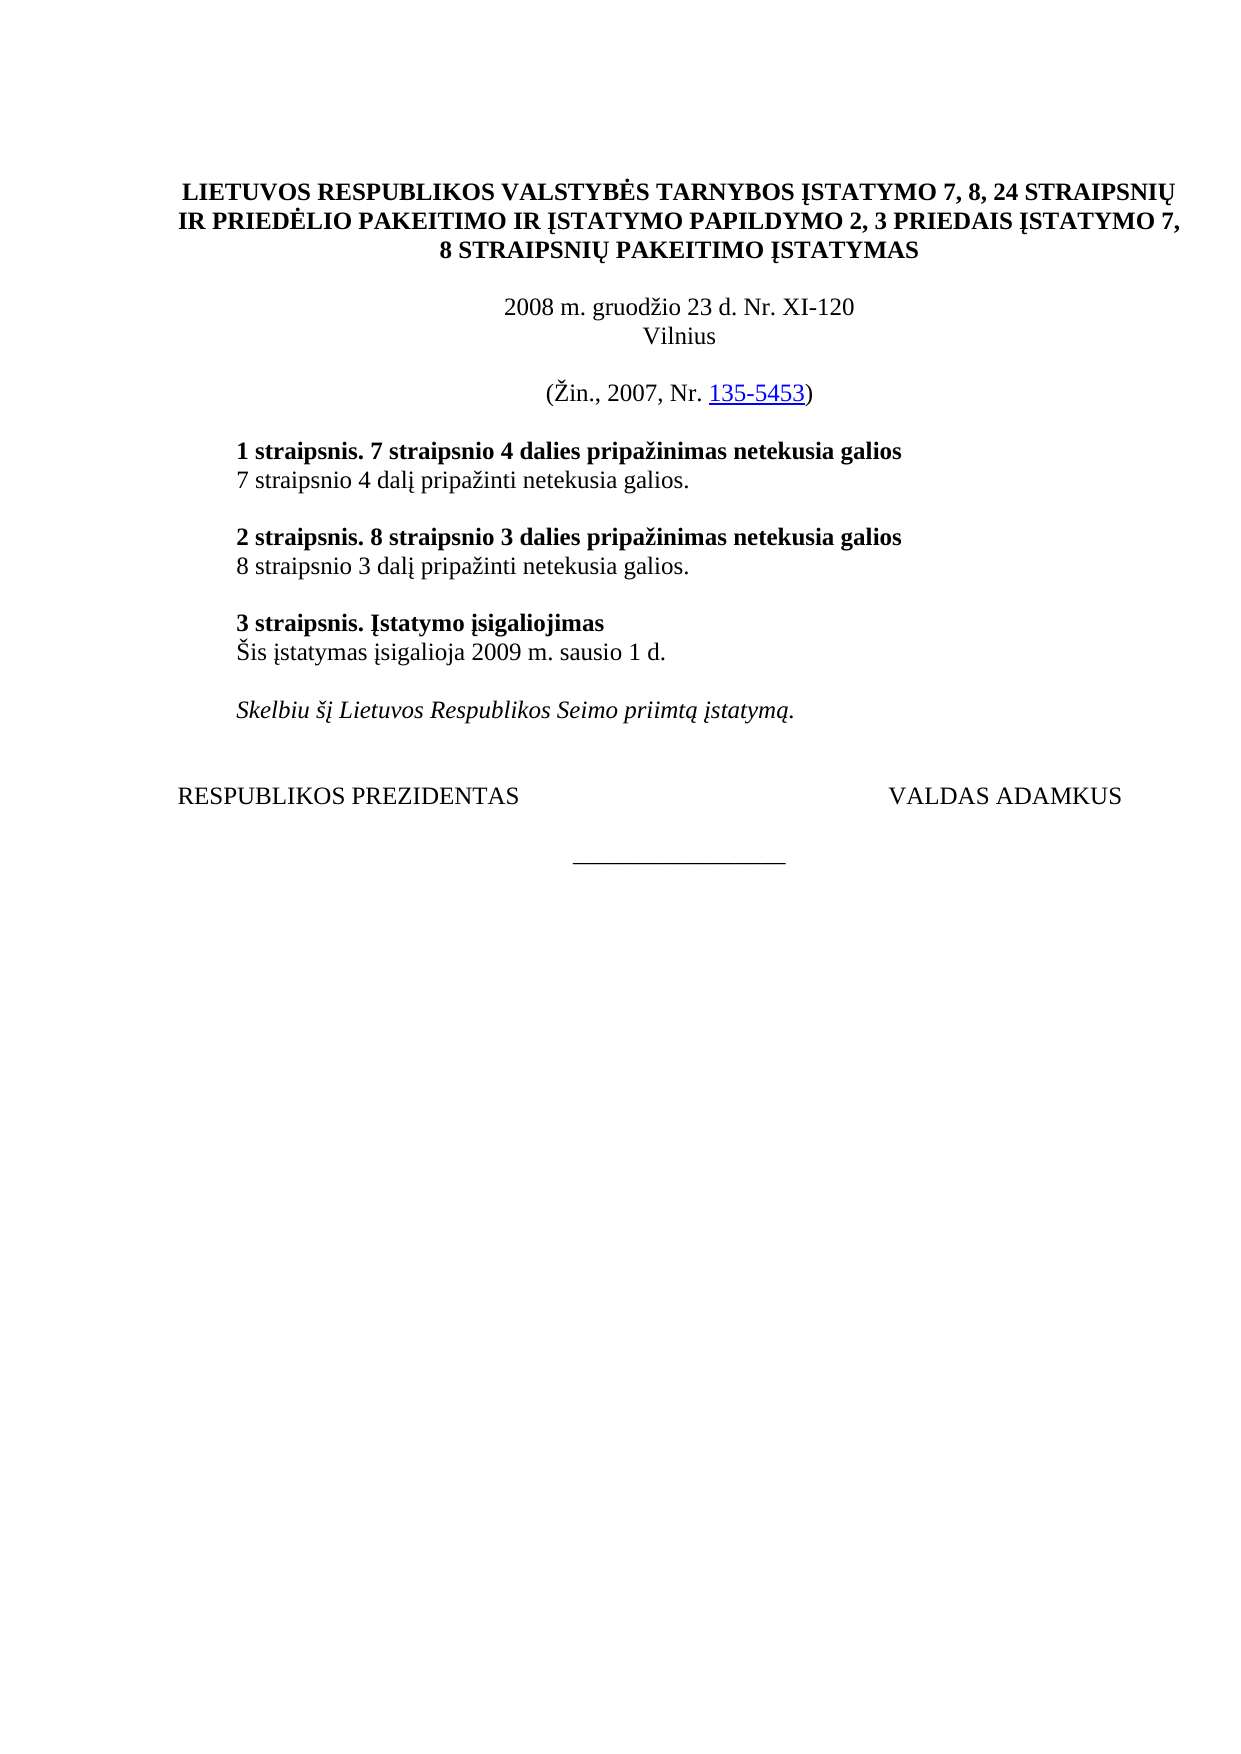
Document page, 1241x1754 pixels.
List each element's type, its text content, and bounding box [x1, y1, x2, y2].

text LIETUVOS RESPUBLIKOS VALSTYBĖS TARNYBOS ĮSTATYMO 7, 8, 24 STRAIPSNIŲ IR PRIEDĖLIO PAKEITIMO IR ĮSTATYMO PAPILDYMO 2, 3 PRIEDAIS ĮSTATYMO 7, 8 STRAIPSNIŲ PAKEITIMO ĮSTATYMAS [177, 177, 1181, 263]
text 8 straipsnio 3 dalį pripažinti netekusia galios. [177, 551, 1181, 580]
text 3 straipsnis. Įstatymo įsigaliojimas [177, 608, 1181, 637]
text (Žin., 2007, Nr. 135-5453) [177, 378, 1181, 407]
text Vilnius [177, 321, 1181, 350]
text Skelbiu šį Lietuvos Respublikos Seimo priimtą įstatymą. [177, 695, 1181, 723]
text 7 straipsnio 4 dalį pripažinti netekusia galios. [177, 465, 1181, 493]
text 2 straipsnis. 8 straipsnio 3 dalies pripažinimas netekusia galios [177, 522, 1181, 551]
text RESPUBLIKOS PREZIDENTAS VALDAS ADAMKUS [177, 781, 1181, 810]
text Šis įstatymas įsigalioja 2009 m. sausio 1 d. [177, 637, 1181, 666]
text 2008 m. gruodžio 23 d. Nr. XI-120 [177, 292, 1181, 321]
text _________________ [177, 838, 1181, 867]
text 1 straipsnis. 7 straipsnio 4 dalies pripažinimas netekusia galios [177, 436, 1181, 465]
